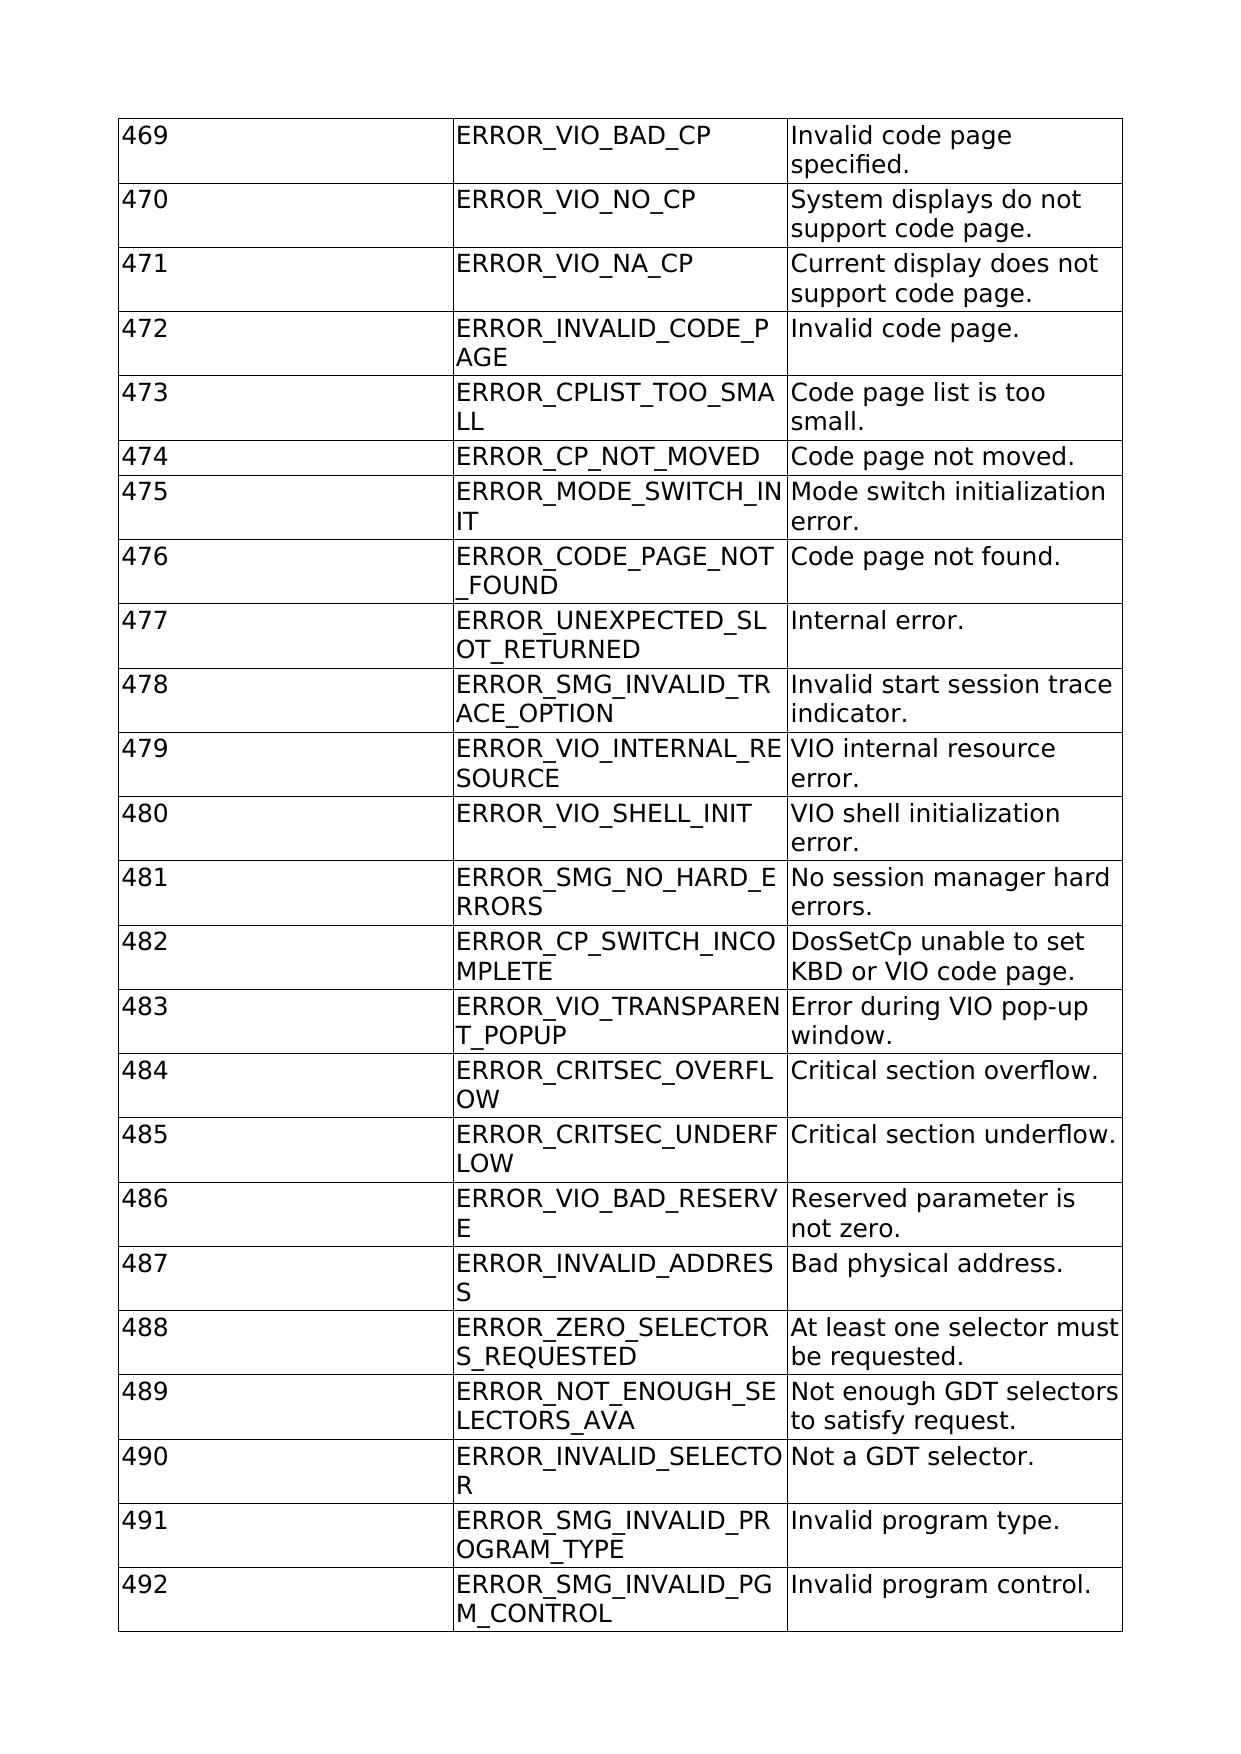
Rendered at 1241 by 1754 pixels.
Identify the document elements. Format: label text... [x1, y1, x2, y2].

table_cell ERROR_SMG_NO_HARD_ERRORS [454, 861, 787, 924]
table_cell ERROR_SMG_INVALID_TRACE_OPTION [454, 669, 787, 732]
table_cell 477 [119, 604, 453, 667]
table_cell DosSetCp unable to set KBD or VIO code page. [788, 926, 1122, 989]
table_cell ERROR_SMG_INVALID_PROGRAM_TYPE [454, 1504, 787, 1567]
table_cell Invalid code page specified. [788, 119, 1122, 182]
table_cell 488 [119, 1311, 453, 1374]
table_cell ERROR_CODE_PAGE_NOT_FOUND [454, 540, 787, 603]
table_cell ERROR_CRITSEC_OVERFLOW [454, 1054, 787, 1117]
table_cell Bad physical address. [788, 1247, 1122, 1310]
table_cell System displays do not support code page. [788, 184, 1122, 247]
table_cell Critical section underflow. [788, 1118, 1122, 1182]
table_cell ERROR_MODE_SWITCH_INIT [454, 476, 787, 539]
table_cell ERROR_VIO_NA_CP [454, 248, 787, 311]
table_cell At least one selector must be requested. [788, 1311, 1122, 1374]
table_cell ERROR_NOT_ENOUGH_SELECTORS_AVA [454, 1375, 787, 1439]
table_cell 491 [119, 1504, 453, 1567]
table_cell 469 [119, 119, 453, 182]
table_cell ERROR_CRITSEC_UNDERFLOW [454, 1118, 787, 1182]
table_cell Not a GDT selector. [788, 1440, 1122, 1503]
table_cell No session manager hard errors. [788, 861, 1122, 924]
table_cell 485 [119, 1118, 453, 1182]
table_cell Not enough GDT selectors to satisfy request. [788, 1375, 1122, 1439]
table_cell VIO shell initialization error. [788, 797, 1122, 860]
table_cell Invalid program type. [788, 1504, 1122, 1567]
table_cell ERROR_SMG_INVALID_PGM_CONTROL [454, 1568, 787, 1631]
table_cell ERROR_INVALID_SELECTOR [454, 1440, 787, 1503]
table_cell Error during VIO pop-up window. [788, 990, 1122, 1053]
table_cell Invalid code page. [788, 312, 1122, 375]
table_cell 481 [119, 861, 453, 924]
table_cell 470 [119, 184, 453, 247]
table_cell 478 [119, 669, 453, 732]
table_cell Invalid program control. [788, 1568, 1122, 1631]
table_cell Code page not moved. [788, 441, 1122, 474]
table_cell ERROR_ZERO_SELECTORS_REQUESTED [454, 1311, 787, 1374]
table_cell 473 [119, 376, 453, 439]
table_cell Code page list is too small. [788, 376, 1122, 439]
table_cell Code page not found. [788, 540, 1122, 603]
table_cell ERROR_VIO_BAD_RESERVE [454, 1183, 787, 1246]
table_cell ERROR_VIO_SHELL_INIT [454, 797, 787, 860]
table_cell Reserved parameter is not zero. [788, 1183, 1122, 1246]
table_cell Critical section overflow. [788, 1054, 1122, 1117]
table_cell 471 [119, 248, 453, 311]
table_cell 490 [119, 1440, 453, 1503]
table_cell 484 [119, 1054, 453, 1117]
table_cell 474 [119, 441, 453, 474]
table_cell ERROR_UNEXPECTED_SLOT_RETURNED [454, 604, 787, 667]
table_cell 475 [119, 476, 453, 539]
table_cell 483 [119, 990, 453, 1053]
table_cell ERROR_CP_SWITCH_INCOMPLETE [454, 926, 787, 989]
table_cell Invalid start session trace indicator. [788, 669, 1122, 732]
table_cell 472 [119, 312, 453, 375]
table_cell 489 [119, 1375, 453, 1439]
table_cell 476 [119, 540, 453, 603]
table_cell Internal error. [788, 604, 1122, 667]
table_cell 486 [119, 1183, 453, 1246]
table_cell 487 [119, 1247, 453, 1310]
table_cell 479 [119, 733, 453, 796]
table_cell ERROR_INVALID_ADDRESS [454, 1247, 787, 1310]
table_cell Current display does not support code page. [788, 248, 1122, 311]
table_cell ERROR_VIO_INTERNAL_RESOURCE [454, 733, 787, 796]
table_cell 480 [119, 797, 453, 860]
table_cell ERROR_VIO_BAD_CP [454, 119, 787, 182]
table_cell ERROR_CPLIST_TOO_SMALL [454, 376, 787, 439]
table_cell ERROR_INVALID_CODE_PAGE [454, 312, 787, 375]
table_cell Mode switch initialization error. [788, 476, 1122, 539]
table_cell ERROR_VIO_TRANSPARENT_POPUP [454, 990, 787, 1053]
table_cell 482 [119, 926, 453, 989]
table_cell ERROR_CP_NOT_MOVED [454, 441, 787, 474]
table_cell VIO internal resource error. [788, 733, 1122, 796]
table_cell 492 [119, 1568, 453, 1631]
table_cell ERROR_VIO_NO_CP [454, 184, 787, 247]
